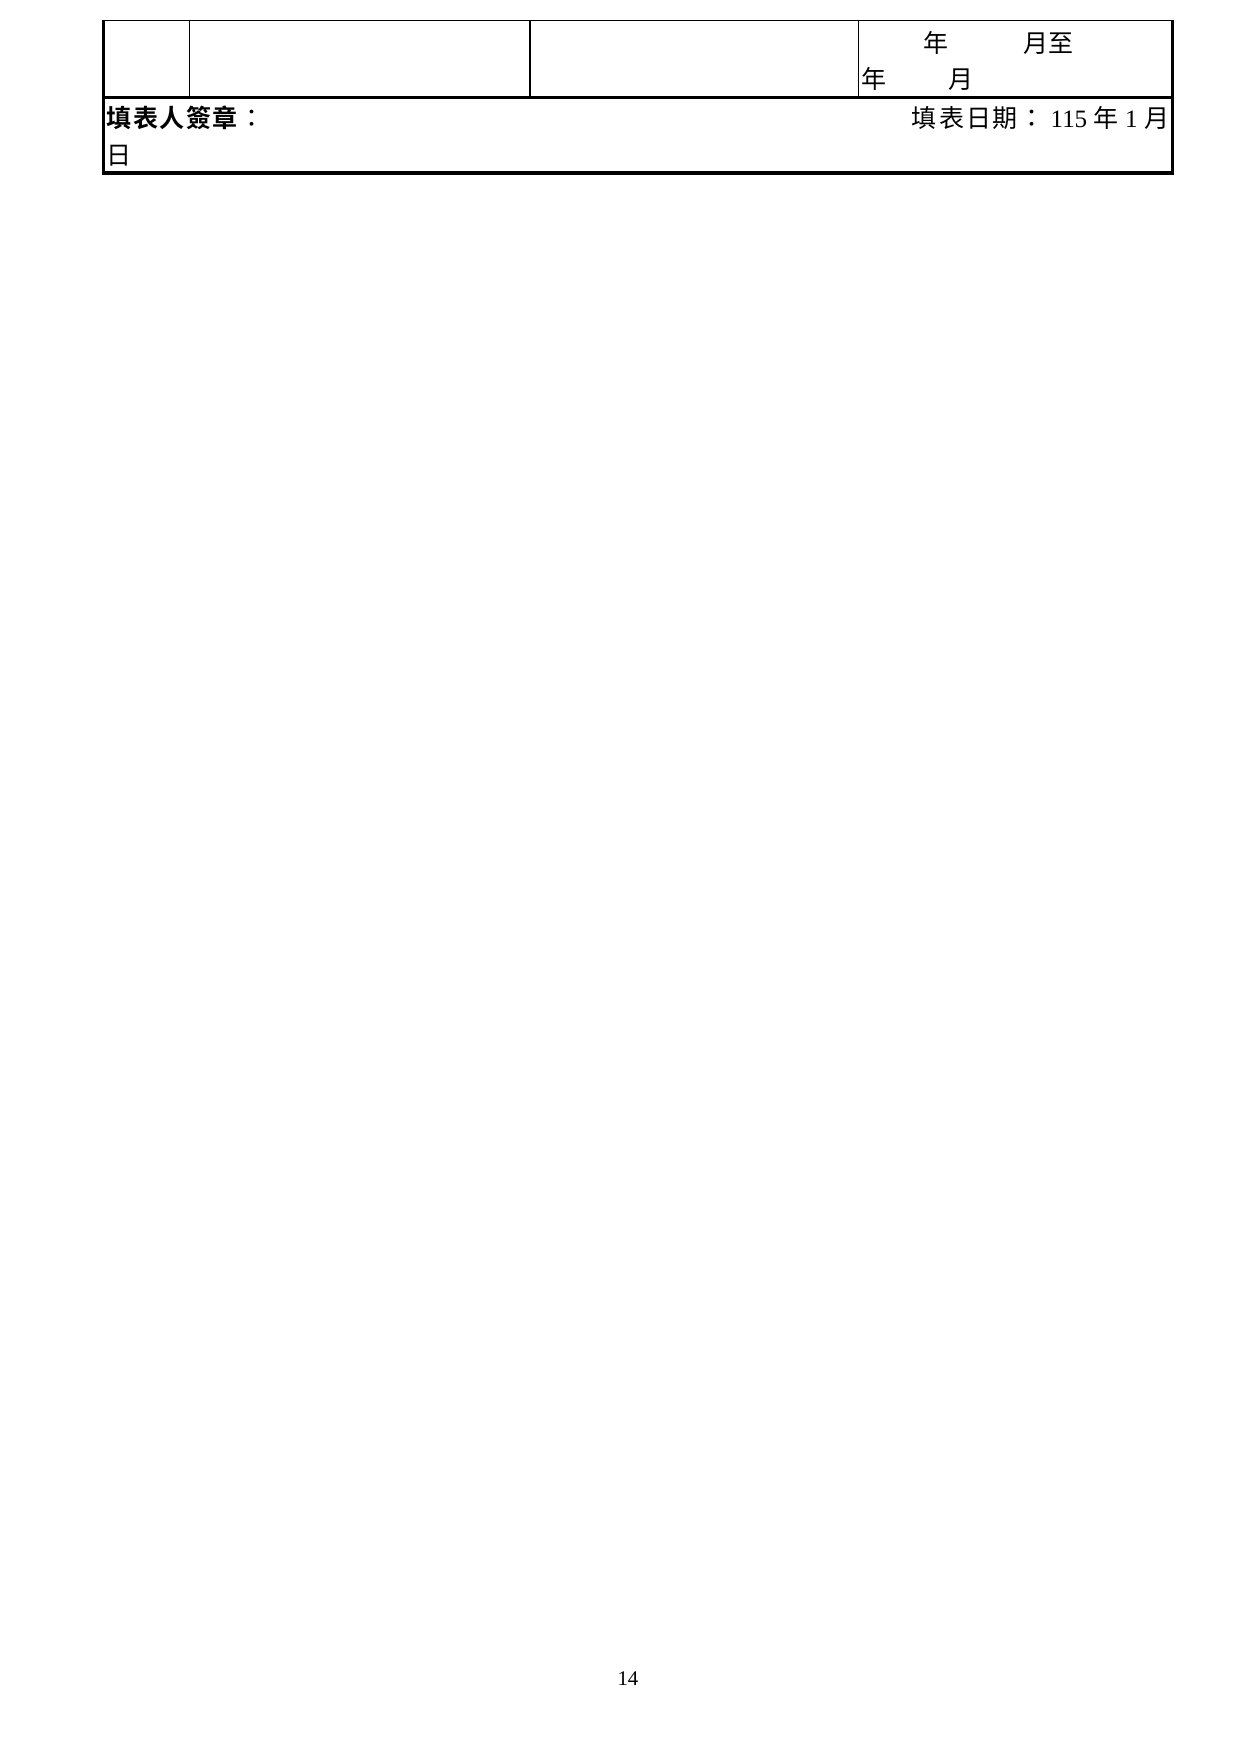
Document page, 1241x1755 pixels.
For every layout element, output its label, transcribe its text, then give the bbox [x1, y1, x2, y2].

table_cell [190, 21, 529, 96]
table_cell [105, 21, 189, 96]
table_cell [531, 21, 858, 96]
table_cell 年 月至 年 月 [859, 21, 1171, 96]
table_cell 填表人簽章： 填表日期：115年1月 日 [105, 99, 1171, 171]
